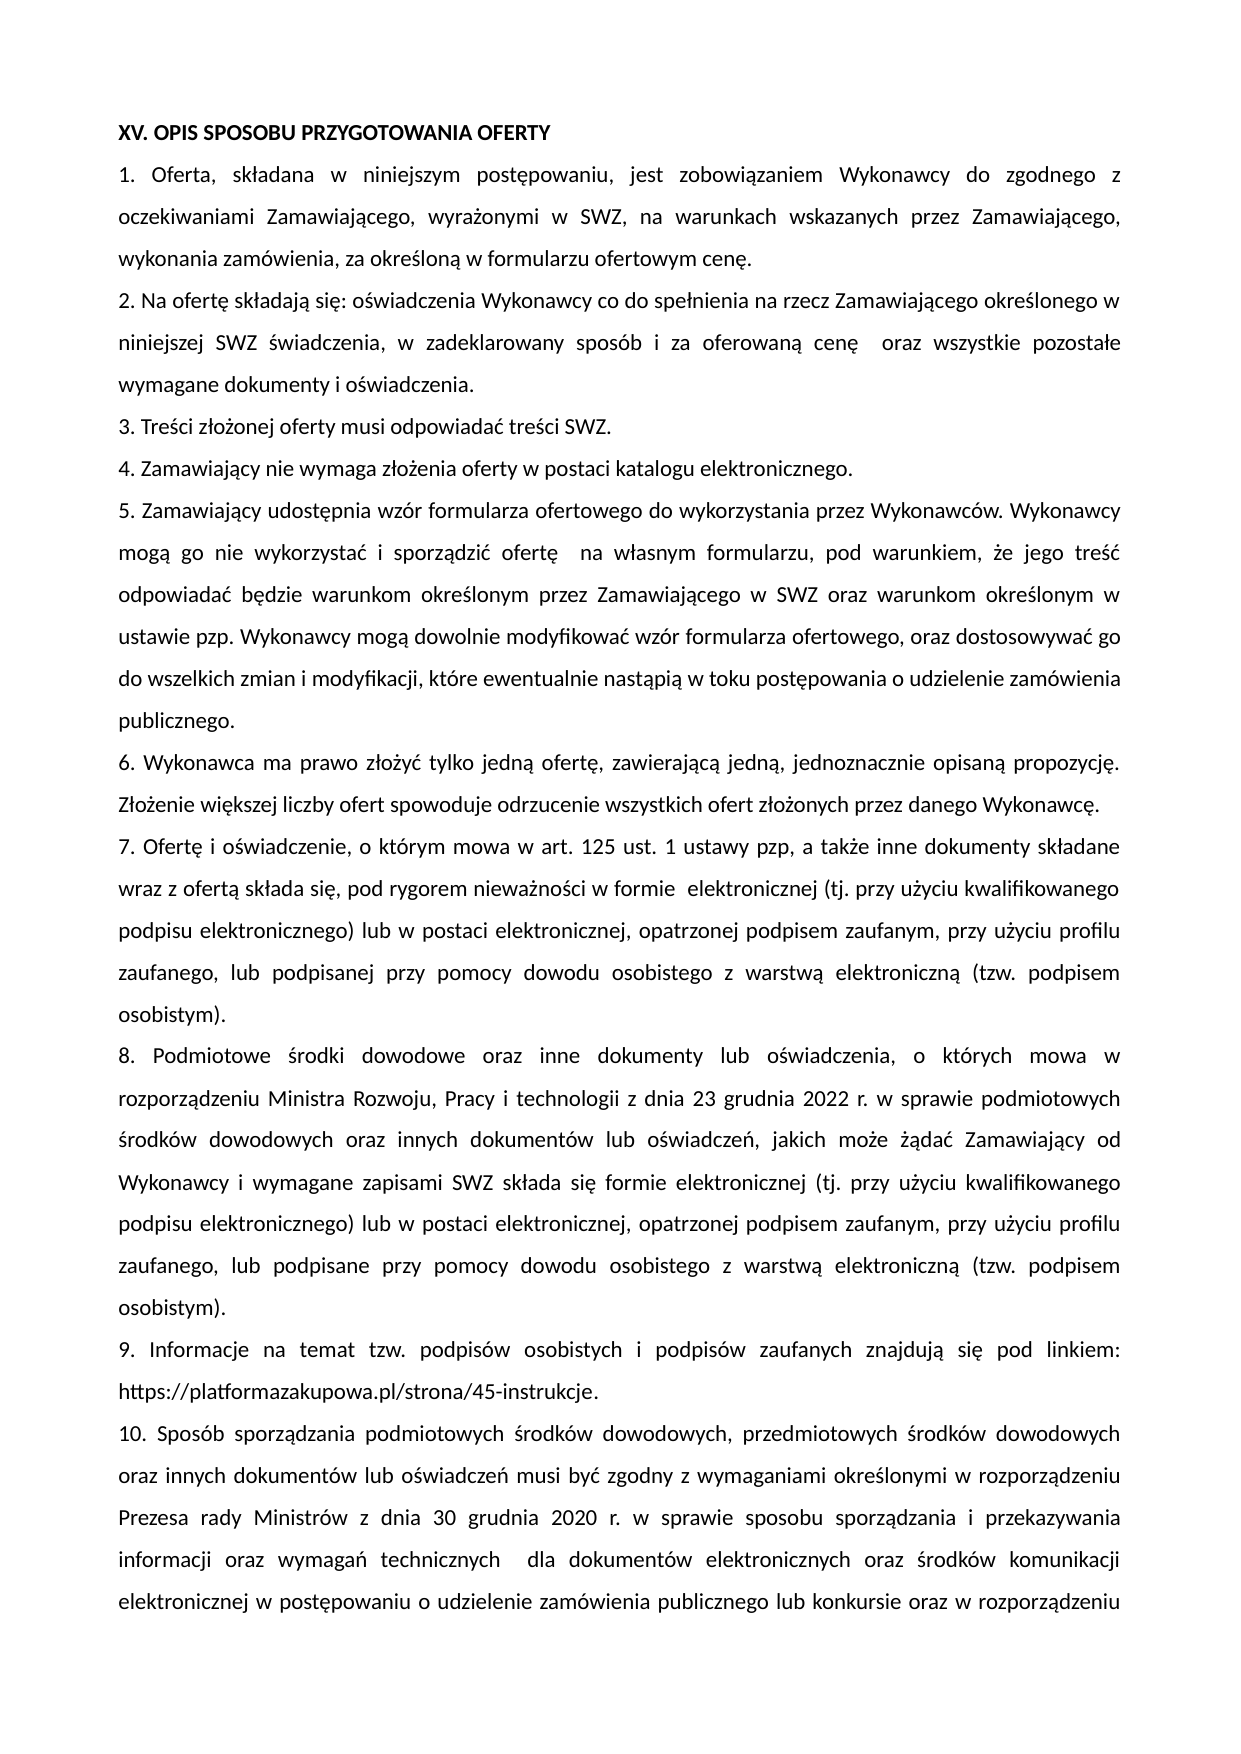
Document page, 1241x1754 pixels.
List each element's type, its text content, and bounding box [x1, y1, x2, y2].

text 3. Treści złożonej oferty musi odpowiadać treści SWZ. [118, 412, 1122, 440]
text XV. OPIS SPOSOBU PRZYGOTOWANIA OFERTY [118, 118, 1122, 146]
text 7. Ofertę i oświadczenie, o którym mowa w art. 125 ust. 1 ustawy pzp, a także inne dokumenty składane wraz z ofertą składa się, pod rygorem nieważności w formie elektronicznej (tj. przy użyciu kwalifikowanego podpisu elektronicznego) lub w postaci elektronicznej, opatrzonej podpisem zaufanym, przy użyciu profilu zaufanego, lub podpisanej przy pomocy dowodu osobistego z warstwą elektroniczną (tzw. podpisem osobistym). [118, 832, 1122, 1028]
text 6. Wykonawca ma prawo złożyć tylko jedną ofertę, zawierającą jedną, jednoznacznie opisaną propozycję. Złożenie większej liczby ofert spowoduje odrzucenie wszystkich ofert złożonych przez danego Wykonawcę. [118, 748, 1122, 818]
text 1. Oferta, składana w niniejszym postępowaniu, jest zobowiązaniem Wykonawcy do zgodnego z oczekiwaniami Zamawiającego, wyrażonymi w SWZ, na warunkach wskazanych przez Zamawiającego, wykonania zamówienia, za określoną w formularzu ofertowym cenę. [118, 160, 1122, 272]
text 9. Informacje na temat tzw. podpisów osobistych i podpisów zaufanych znajdują się pod linkiem: https://platformazakupowa.pl/strona/45-instrukcje. [118, 1336, 1122, 1406]
text 4. Zamawiający nie wymaga złożenia oferty w postaci katalogu elektronicznego. [118, 454, 1122, 482]
text 8. Podmiotowe środki dowodowe oraz inne dokumenty lub oświadczenia, o których mowa w rozporządzeniu Ministra Rozwoju, Pracy i technologii z dnia 23 grudnia 2022 r. w sprawie podmiotowych środków dowodowych oraz innych dokumentów lub oświadczeń, jakich może żądać Zamawiający od Wykonawcy i wymagane zapisami SWZ składa się formie elektronicznej (tj. przy użyciu kwalifikowanego podpisu elektronicznego) lub w postaci elektronicznej, opatrzonej podpisem zaufanym, przy użyciu profilu zaufanego, lub podpisane przy pomocy dowodu osobistego z warstwą elektroniczną (tzw. podpisem osobistym). [118, 1042, 1122, 1322]
text 5. Zamawiający udostępnia wzór formularza ofertowego do wykorzystania przez Wykonawców. Wykonawcy mogą go nie wykorzystać i sporządzić ofertę na własnym formularzu, pod warunkiem, że jego treść odpowiadać będzie warunkom określonym przez Zamawiającego w SWZ oraz warunkom określonym w ustawie pzp. Wykonawcy mogą dowolnie modyfikować wzór formularza ofertowego, oraz dostosowywać go do wszelkich zmian i modyfikacji, które ewentualnie nastąpią w toku postępowania o udzielenie zamówienia publicznego. [118, 496, 1122, 734]
text 2. Na ofertę składają się: oświadczenia Wykonawcy co do spełnienia na rzecz Zamawiającego określonego w niniejszej SWZ świadczenia, w zadeklarowany sposób i za oferowaną cenę oraz wszystkie pozostałe wymagane dokumenty i oświadczenia. [118, 286, 1122, 398]
text 10. Sposób sporządzania podmiotowych środków dowodowych, przedmiotowych środków dowodowych oraz innych dokumentów lub oświadczeń musi być zgodny z wymaganiami określonymi w rozporządzeniu Prezesa rady Ministrów z dnia 30 grudnia 2020 r. w sprawie sposobu sporządzania i przekazywania informacji oraz wymagań technicznych dla dokumentów elektronicznych oraz środków komunikacji elektronicznej w postępowaniu o udzielenie zamówienia publicznego lub konkursie oraz w rozporządzeniu [118, 1419, 1122, 1615]
